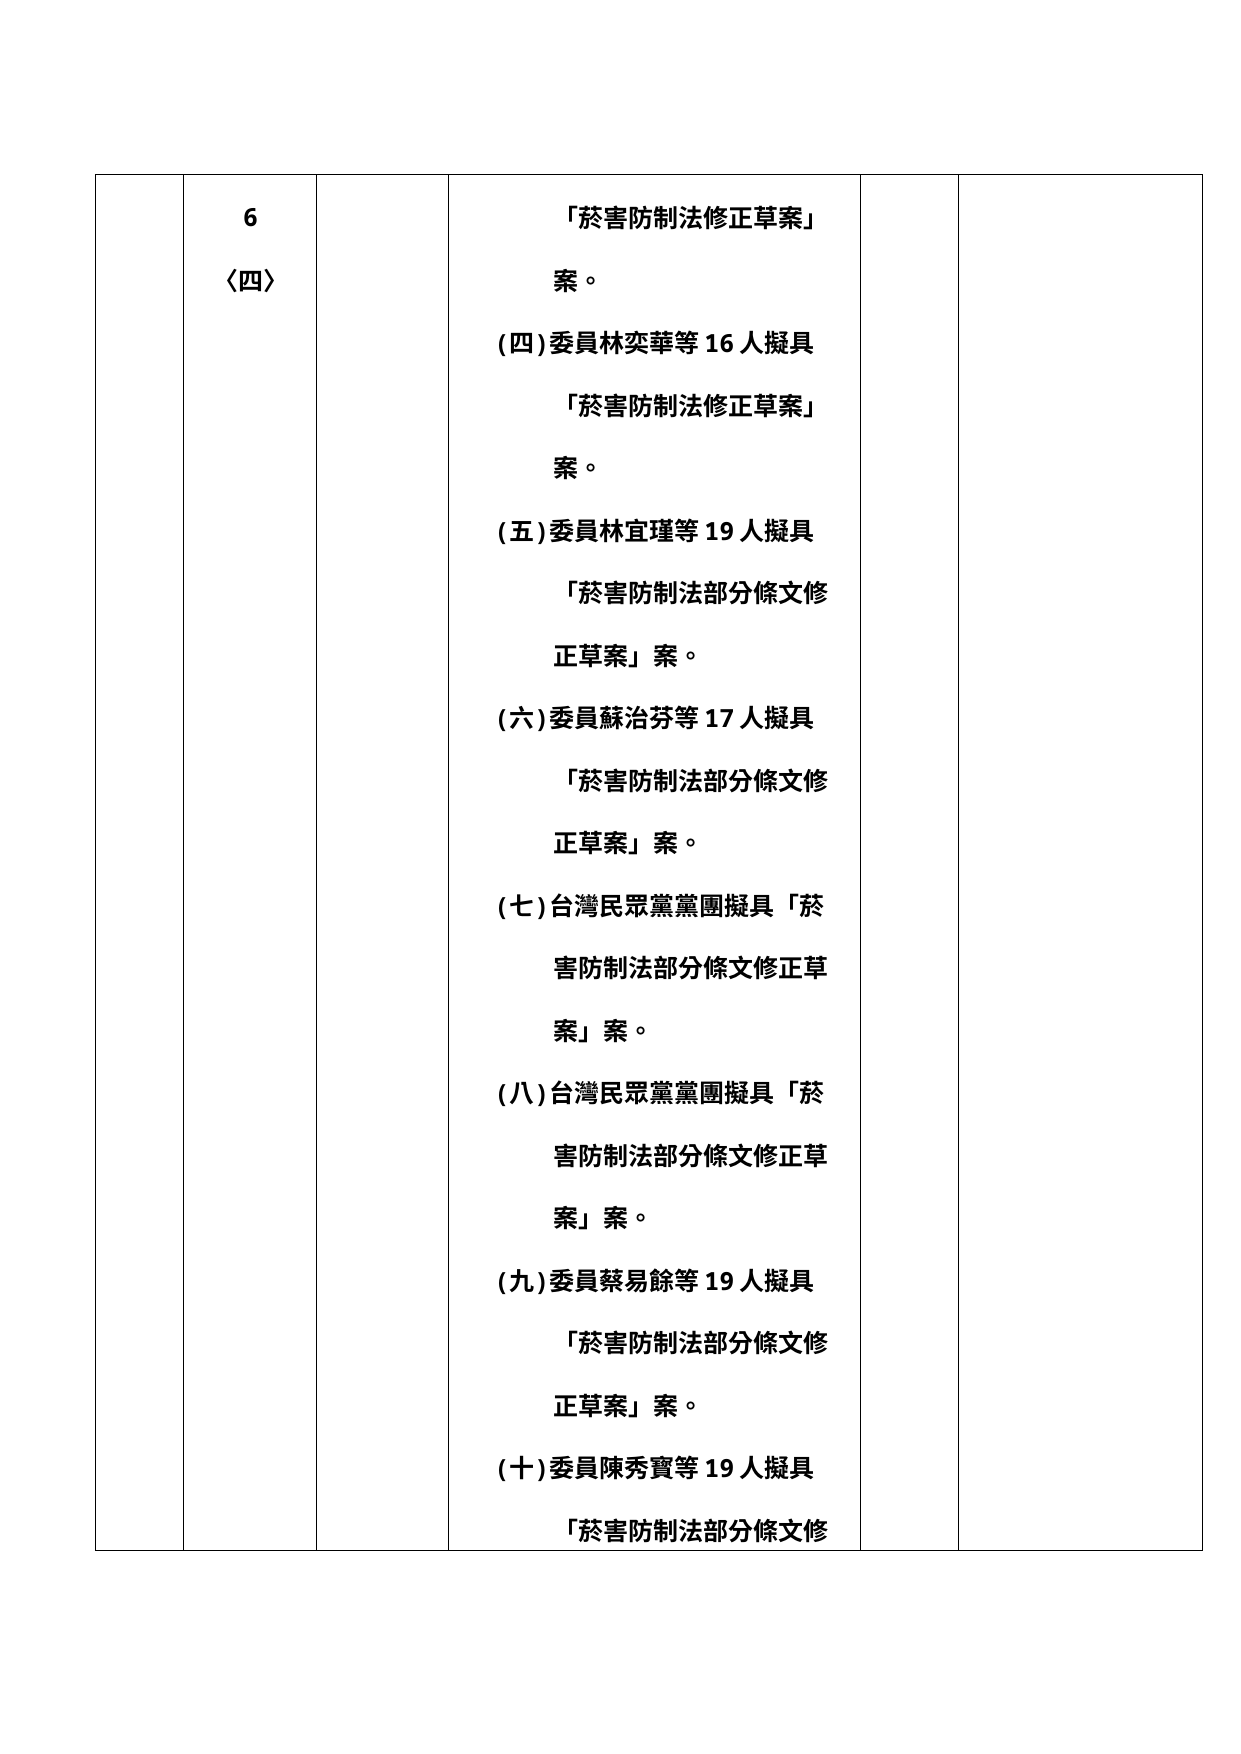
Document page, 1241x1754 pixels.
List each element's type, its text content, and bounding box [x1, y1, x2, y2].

table_cell 審查完竣。 二、審查完竣。 三、審查完竣。 [959, 175, 1202, 1550]
table_cell [96, 175, 183, 1550]
table_cell [317, 175, 448, 1550]
table_cell [861, 175, 958, 1550]
table_cell 「菸害防制法修正草案」案。 (四)委員林奕華等16人擬具「菸害防制法修正草案」案。 (五)委員林宜瑾等19人擬具「菸害防制法部分條文修正草案」案。 (六)委員蘇治芬等17人擬具「菸害防制法部分條文修正草案」案。 (七)台灣民眾黨黨團擬具「菸害防制法部分條文修正草案」案。 (八)台灣民眾黨黨團擬具「菸害防制法部分條文修正草案」案。 (九)委員蔡易餘等19人擬具「菸害防制法部分條文修正草案」案。 (十)委員陳秀寳等19人擬具「菸害防制法部分條文修 [449, 175, 860, 1550]
table_cell 6 〈四〉 [184, 175, 316, 1550]
